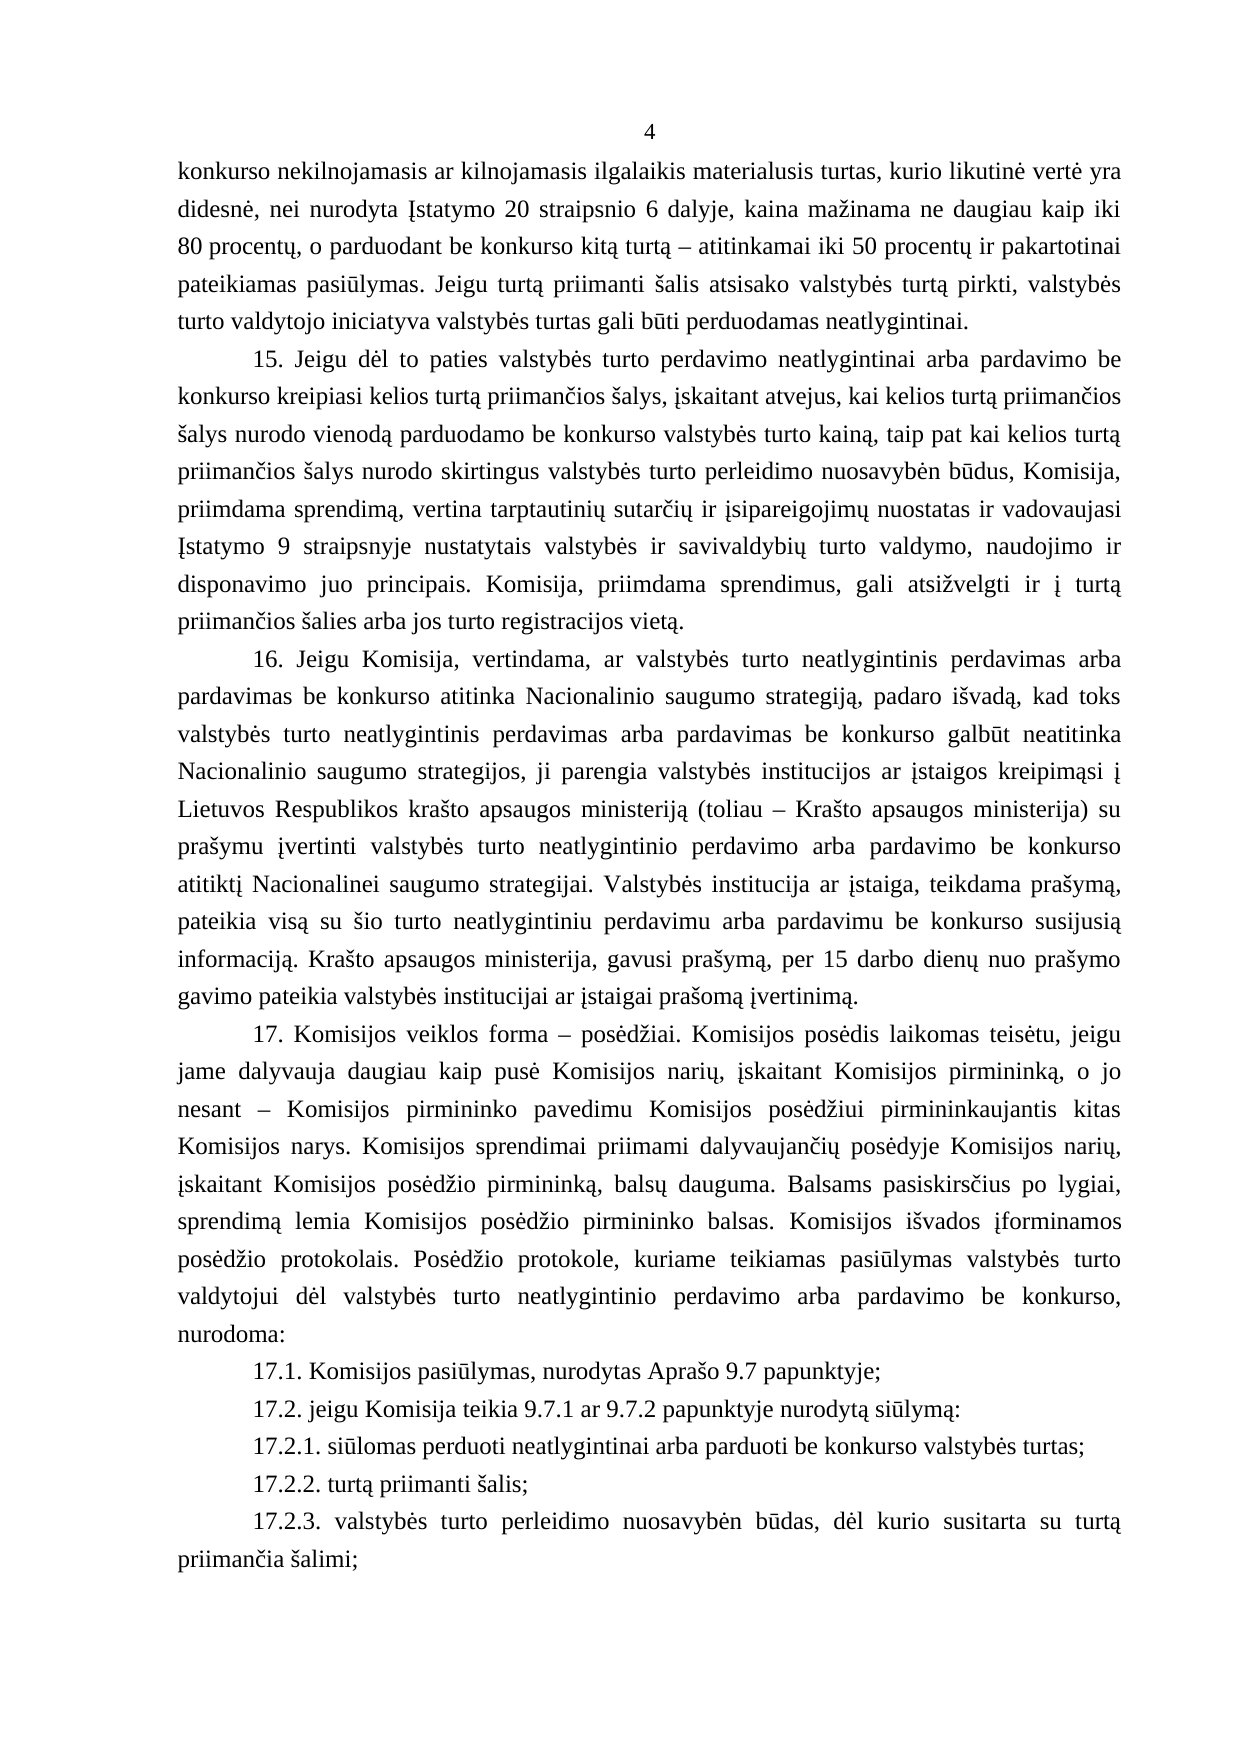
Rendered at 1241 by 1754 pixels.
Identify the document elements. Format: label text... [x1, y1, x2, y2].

text 16. Jeigu Komisija, vertindama, ar valstybės turto neatlygintinis perdavimas arba pardavimas be konkurso atitinka Nacionalinio saugumo strategiją, padaro išvadą, kad toks valstybės turto neatlygintinis perdavimas arba pardavimas be konkurso galbūt neatitinka Nacionalinio saugumo strategijos, ji parengia valstybės institucijos ar įstaigos kreipimąsi į Lietuvos Respublikos krašto apsaugos ministeriją (toliau – Krašto apsaugos ministerija) su prašymu įvertinti valstybės turto neatlygintinio perdavimo arba pardavimo be konkurso atitiktį Nacionalinei saugumo strategijai. Valstybės institucija ar įstaiga, teikdama prašymą, pateikia visą su šio turto neatlygintiniu perdavimu arba pardavimu be konkurso susijusią informaciją. Krašto apsaugos ministerija, gavusi prašymą, per 15 darbo dienų nuo prašymo gavimo pateikia valstybės institucijai ar įstaigai prašomą įvertinimą. [177, 635, 1122, 1010]
text 15. Jeigu dėl to paties valstybės turto perdavimo neatlygintinai arba pardavimo be konkurso kreipiasi kelios turtą priimančios šalys, įskaitant atvejus, kai kelios turtą priimančios šalys nurodo vienodą parduodamo be konkurso valstybės turto kainą, taip pat kai kelios turtą priimančios šalys nurodo skirtingus valstybės turto perleidimo nuosavybėn būdus, Komisija, priimdama sprendimą, vertina tarptautinių sutarčių ir įsipareigojimų nuostatas ir vadovaujasi Įstatymo 9 straipsnyje nustatytais valstybės ir savivaldybių turto valdymo, naudojimo ir disponavimo juo principais. Komisija, priimdama sprendimus, gali atsižvelgti ir į turtą priimančios šalies arba jos turto registracijos vietą. [177, 335, 1122, 635]
text 17. Komisijos veiklos forma – posėdžiai. Komisijos posėdis laikomas teisėtu, jeigu jame dalyvauja daugiau kaip pusė Komisijos narių, įskaitant Komisijos pirmininką, o jo nesant – Komisijos pirmininko pavedimu Komisijos posėdžiui pirmininkaujantis kitas Komisijos narys. Komisijos sprendimai priimami dalyvaujančių posėdyje Komisijos narių, įskaitant Komisijos posėdžio pirmininką, balsų dauguma. Balsams pasiskirsčius po lygiai, sprendimą lemia Komisijos posėdžio pirmininko balsas. Komisijos išvados įforminamos posėdžio protokolais. Posėdžio protokole, kuriame teikiamas pasiūlymas valstybės turto valdytojui dėl valstybės turto neatlygintinio perdavimo arba pardavimo be konkurso, nurodoma: [177, 1010, 1122, 1348]
text 17.2.3. valstybės turto perleidimo nuosavybėn būdas, dėl kurio susitarta su turtą priimančia šalimi; [177, 1498, 1122, 1573]
text konkurso nekilnojamasis ar kilnojamasis ilgalaikis materialusis turtas, kurio likutinė vertė yra didesnė, nei nurodyta Įstatymo 20 straipsnio 6 dalyje, kaina mažinama ne daugiau kaip iki 80 procentų, o parduodant be konkurso kitą turtą – atitinkamai iki 50 procentų ir pakartotinai pateikiamas pasiūlymas. Jeigu turtą priimanti šalis atsisako valstybės turtą pirkti, valstybės turto valdytojo iniciatyva valstybės turtas gali būti perduodamas neatlygintinai. [177, 148, 1122, 335]
text 17.1. Komisijos pasiūlymas, nurodytas Aprašo 9.7 papunktyje; [177, 1348, 1122, 1385]
text 17.2.2. turtą priimanti šalis; [177, 1460, 1122, 1498]
text 17.2.1. siūlomas perduoti neatlygintinai arba parduoti be konkurso valstybės turtas; [177, 1423, 1122, 1460]
text 17.2. jeigu Komisija teikia 9.7.1 ar 9.7.2 papunktyje nurodytą siūlymą: [177, 1385, 1122, 1423]
